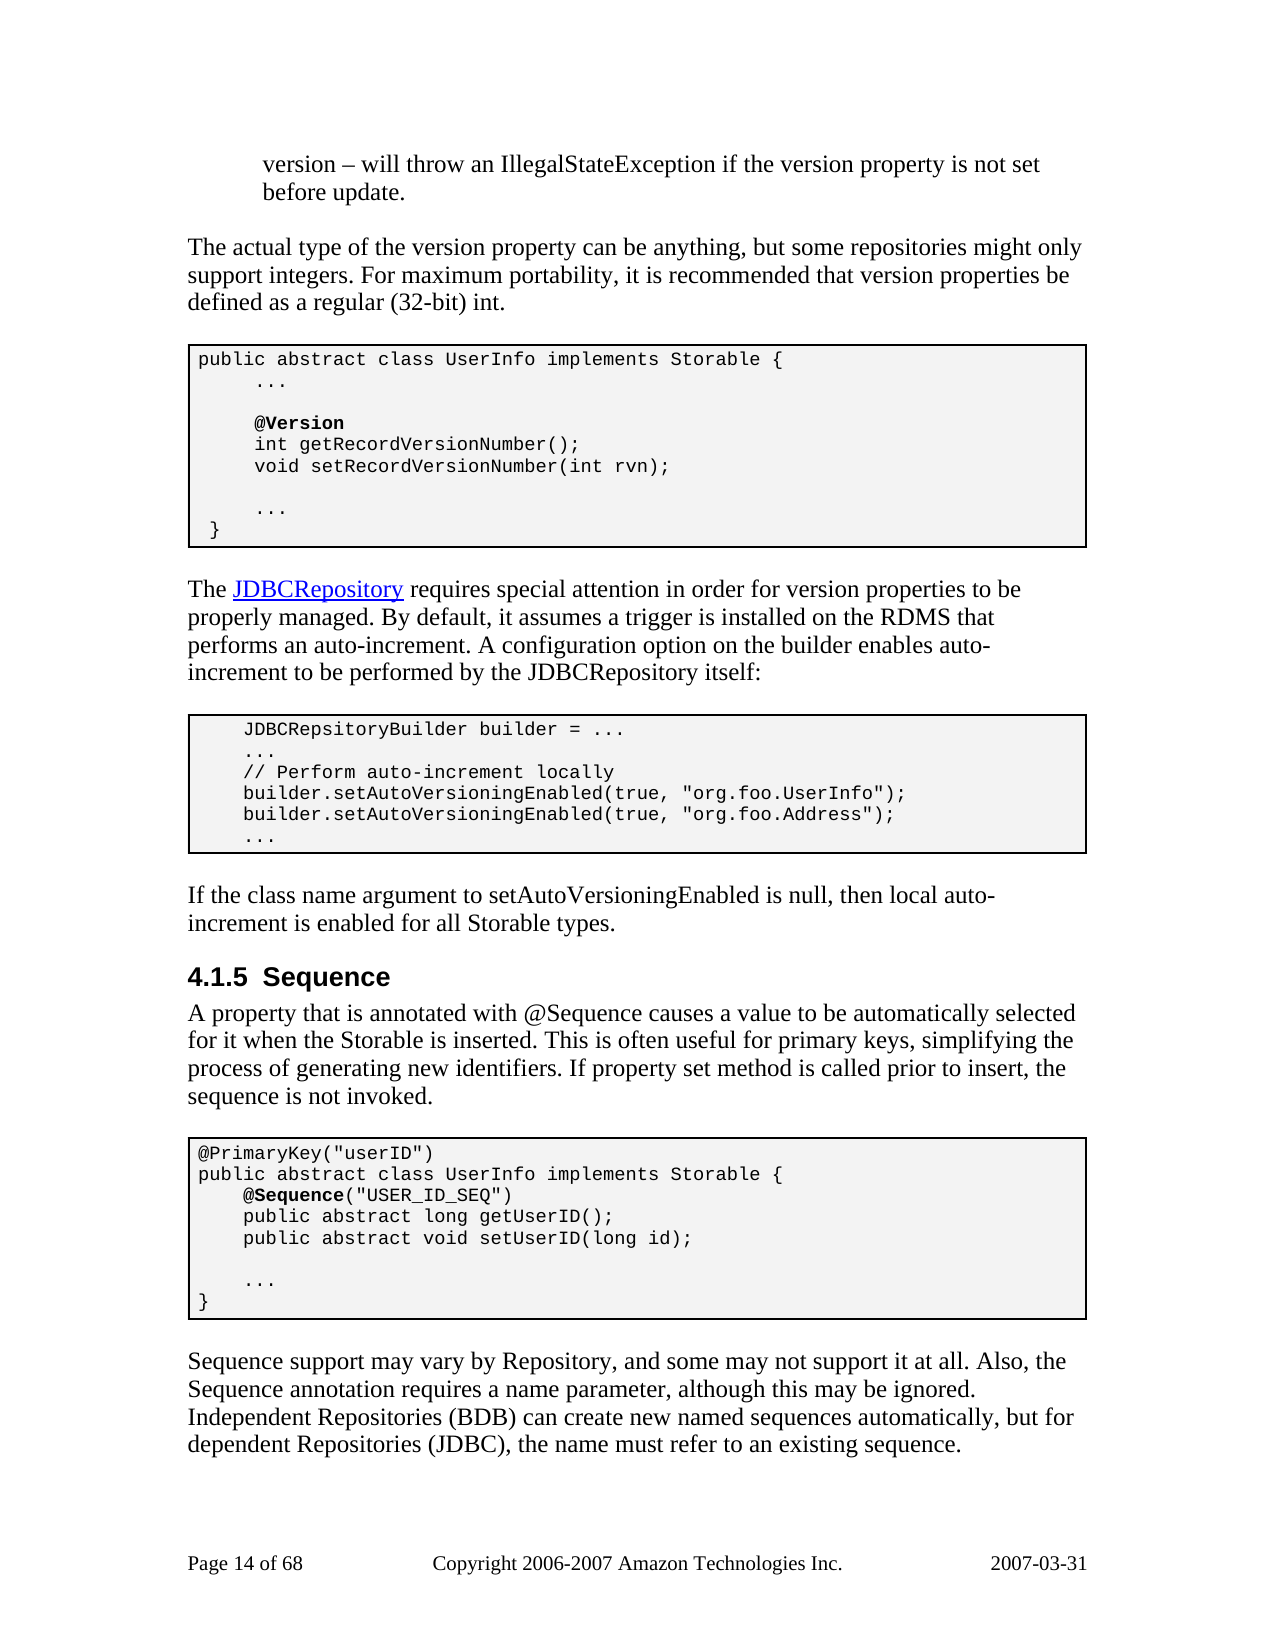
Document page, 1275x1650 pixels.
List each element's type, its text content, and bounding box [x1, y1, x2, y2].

text void setRecordVersionNumber(int rvn); [190, 450, 1085, 471]
text @Version [190, 408, 1085, 429]
text If the class name argument to setAutoVersioningEnabled is null, then local auto-increment is enabled for all Storable types. [187, 882, 1087, 937]
text The actual type of the version property can be anything, but some repositories might only support integers. For maximum portability, it is recommended that version properties be defined as a regular (32-bit) int. [187, 233, 1087, 316]
text builder.setAutoVersioningEnabled(true, "org.foo.UserInfo"); [190, 778, 1085, 799]
text The JDBCRepository requires special attention in order for version properties to be properly managed. By default, it assumes a trigger is installed on the RDMS that performs an auto-increment. A configuration option on the builder enables auto-increment to be performed by the JDBCRepository itself: [187, 575, 1087, 686]
text // Perform auto-increment locally [190, 756, 1085, 778]
text public abstract class UserInfo implements Storable { [190, 1158, 1085, 1180]
text @PrimaryKey("userID") [190, 1139, 1085, 1158]
text ... [190, 1265, 1085, 1286]
text Sequence support may vary by Repository, and some may not support it at all. Also, the Sequence annotation requires a name parameter, although this may be ignored. Independent Repositories (BDB) can create new named sequences automatically, but for dependent Repositories (JDBC), the name must refer to an existing sequence. [187, 1347, 1087, 1458]
text } [190, 1286, 1085, 1318]
text public abstract class UserInfo implements Storable { [190, 346, 1085, 365]
text A property that is annotated with @Sequence causes a value to be automatically selected for it when the Storable is inserted. This is often useful for primary keys, simplifying the process of generating new identifiers. If property set method is called prior to insert, the sequence is not invoked. [187, 999, 1087, 1109]
text } [190, 514, 1085, 546]
text @Sequence("USER_ID_SEQ") [190, 1180, 1085, 1201]
text public abstract void setUserID(long id); [190, 1222, 1085, 1243]
text JDBCRepsitoryBuilder builder = ... [190, 716, 1085, 735]
subtitle Sequence [187, 962, 1087, 992]
text builder.setAutoVersioningEnabled(true, "org.foo.Address"); [190, 799, 1085, 820]
text ... [190, 493, 1085, 514]
text ... [190, 735, 1085, 756]
text ... [190, 820, 1085, 852]
list version – will throw an IllegalStateException if the version property is not set before update. [225, 150, 1087, 205]
text int getRecordVersionNumber(); [190, 429, 1085, 450]
text ... [190, 365, 1085, 386]
text public abstract long getUserID(); [190, 1201, 1085, 1222]
